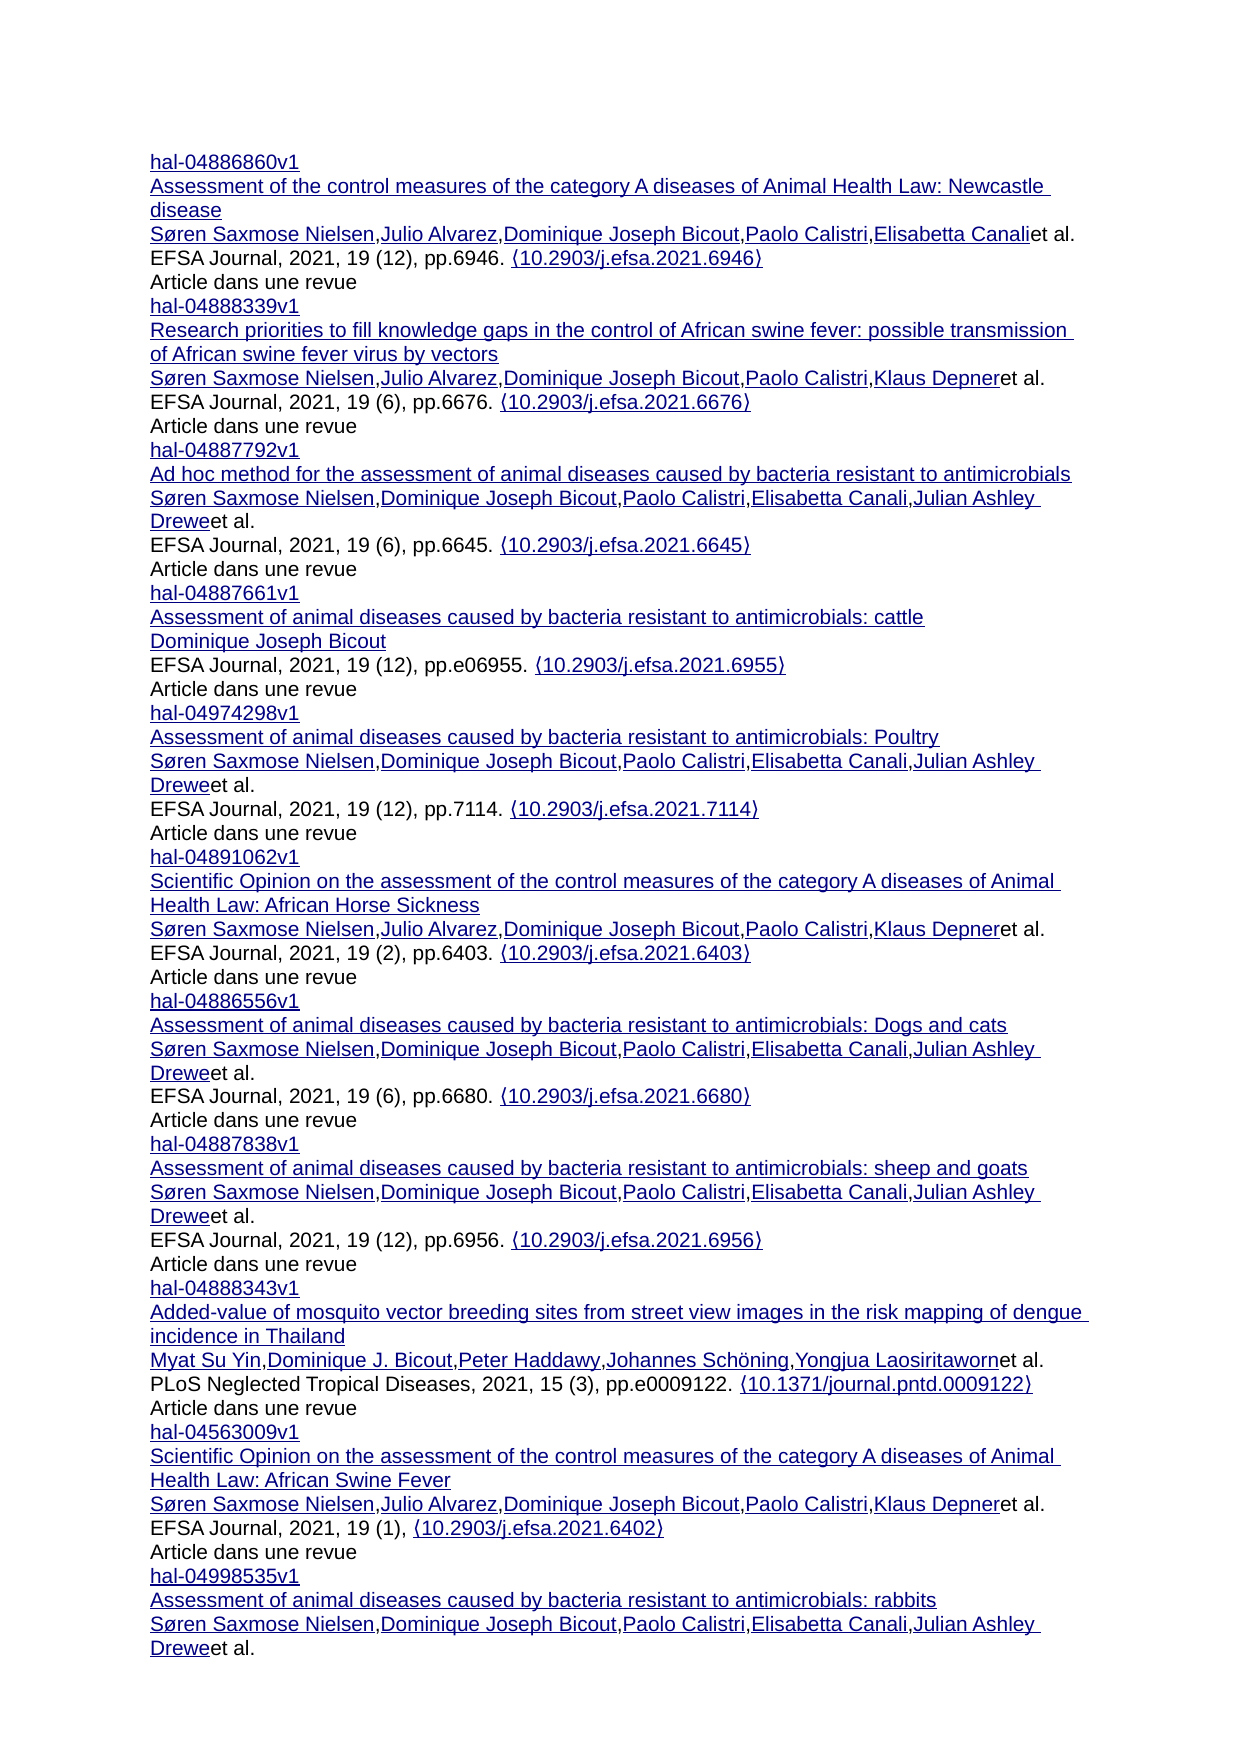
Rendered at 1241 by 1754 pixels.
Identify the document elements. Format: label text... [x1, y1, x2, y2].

table_cell Assessment of animal diseases caused by bacteria resistant to antimicrobials: rabbits Søren Saxmose Nielsen,Dominique Joseph Bicout,Paolo Calistri,Elisabetta Canali,Julian Ashley Dreweet al. [150, 1588, 1090, 1659]
table_cell Assessment of animal diseases caused by bacteria resistant to antimicrobials: sheep and goats Søren Saxmose Nielsen,Dominique Joseph Bicout,Paolo Calistri,Elisabetta Canali,Julian Ashley Dreweet al. EFSA Journal, 2021, 19 (12), pp.6956. ⟨10.2903/j.efsa.2021.6956⟩ Article dans une revue hal-04888343v1 [150, 1156, 1090, 1300]
table_cell Assessment of animal diseases caused by bacteria resistant to antimicrobials: Poultry Søren Saxmose Nielsen,Dominique Joseph Bicout,Paolo Calistri,Elisabetta Canali,Julian Ashley Dreweet al. EFSA Journal, 2021, 19 (12), pp.7114. ⟨10.2903/j.efsa.2021.7114⟩ Article dans une revue hal-04891062v1 [150, 725, 1090, 869]
table_cell hal-04886860v1 [150, 150, 1090, 174]
table_cell Assessment of the control measures of the category A diseases of Animal Health Law: Newcastle disease Søren Saxmose Nielsen,Julio Alvarez,Dominique Joseph Bicout,Paolo Calistri,Elisabetta Canaliet al. EFSA Journal, 2021, 19 (12), pp.6946. ⟨10.2903/j.efsa.2021.6946⟩ Article dans une revue hal-04888339v1 [150, 174, 1090, 318]
table_cell Scientific Opinion on the assessment of the control measures of the category A diseases of Animal Health Law: African Horse Sickness Søren Saxmose Nielsen,Julio Alvarez,Dominique Joseph Bicout,Paolo Calistri,Klaus Depneret al. EFSA Journal, 2021, 19 (2), pp.6403. ⟨10.2903/j.efsa.2021.6403⟩ Article dans une revue hal-04886556v1 [150, 869, 1090, 1012]
table_cell Scientific Opinion on the assessment of the control measures of the category A diseases of Animal Health Law: African Swine Fever Søren Saxmose Nielsen,Julio Alvarez,Dominique Joseph Bicout,Paolo Calistri,Klaus Depneret al. EFSA Journal, 2021, 19 (1), ⟨10.2903/j.efsa.2021.6402⟩ Article dans une revue hal-04998535v1 [150, 1444, 1090, 1587]
table_cell Assessment of animal diseases caused by bacteria resistant to antimicrobials: Dogs and cats Søren Saxmose Nielsen,Dominique Joseph Bicout,Paolo Calistri,Elisabetta Canali,Julian Ashley Dreweet al. EFSA Journal, 2021, 19 (6), pp.6680. ⟨10.2903/j.efsa.2021.6680⟩ Article dans une revue hal-04887838v1 [150, 1013, 1090, 1156]
table_cell Added-value of mosquito vector breeding sites from street view images in the risk mapping of dengue incidence in Thailand Myat Su Yin,Dominique J. Bicout,Peter Haddawy,Johannes Schöning,Yongjua Laosiritawornet al. PLoS Neglected Tropical Diseases, 2021, 15 (3), pp.e0009122. ⟨10.1371/journal.pntd.0009122⟩ Article dans une revue hal-04563009v1 [150, 1300, 1090, 1444]
table_cell Assessment of animal diseases caused by bacteria resistant to antimicrobials: cattle Dominique Joseph Bicout EFSA Journal, 2021, 19 (12), pp.e06955. ⟨10.2903/j.efsa.2021.6955⟩ Article dans une revue hal-04974298v1 [150, 605, 1090, 725]
table_cell Ad hoc method for the assessment of animal diseases caused by bacteria resistant to antimicrobials Søren Saxmose Nielsen,Dominique Joseph Bicout,Paolo Calistri,Elisabetta Canali,Julian Ashley Dreweet al. EFSA Journal, 2021, 19 (6), pp.6645. ⟨10.2903/j.efsa.2021.6645⟩ Article dans une revue hal-04887661v1 [150, 461, 1090, 605]
table_cell Research priorities to fill knowledge gaps in the control of African swine fever: possible transmission of African swine fever virus by vectors Søren Saxmose Nielsen,Julio Alvarez,Dominique Joseph Bicout,Paolo Calistri,Klaus Depneret al. EFSA Journal, 2021, 19 (6), pp.6676. ⟨10.2903/j.efsa.2021.6676⟩ Article dans une revue hal-04887792v1 [150, 318, 1090, 461]
